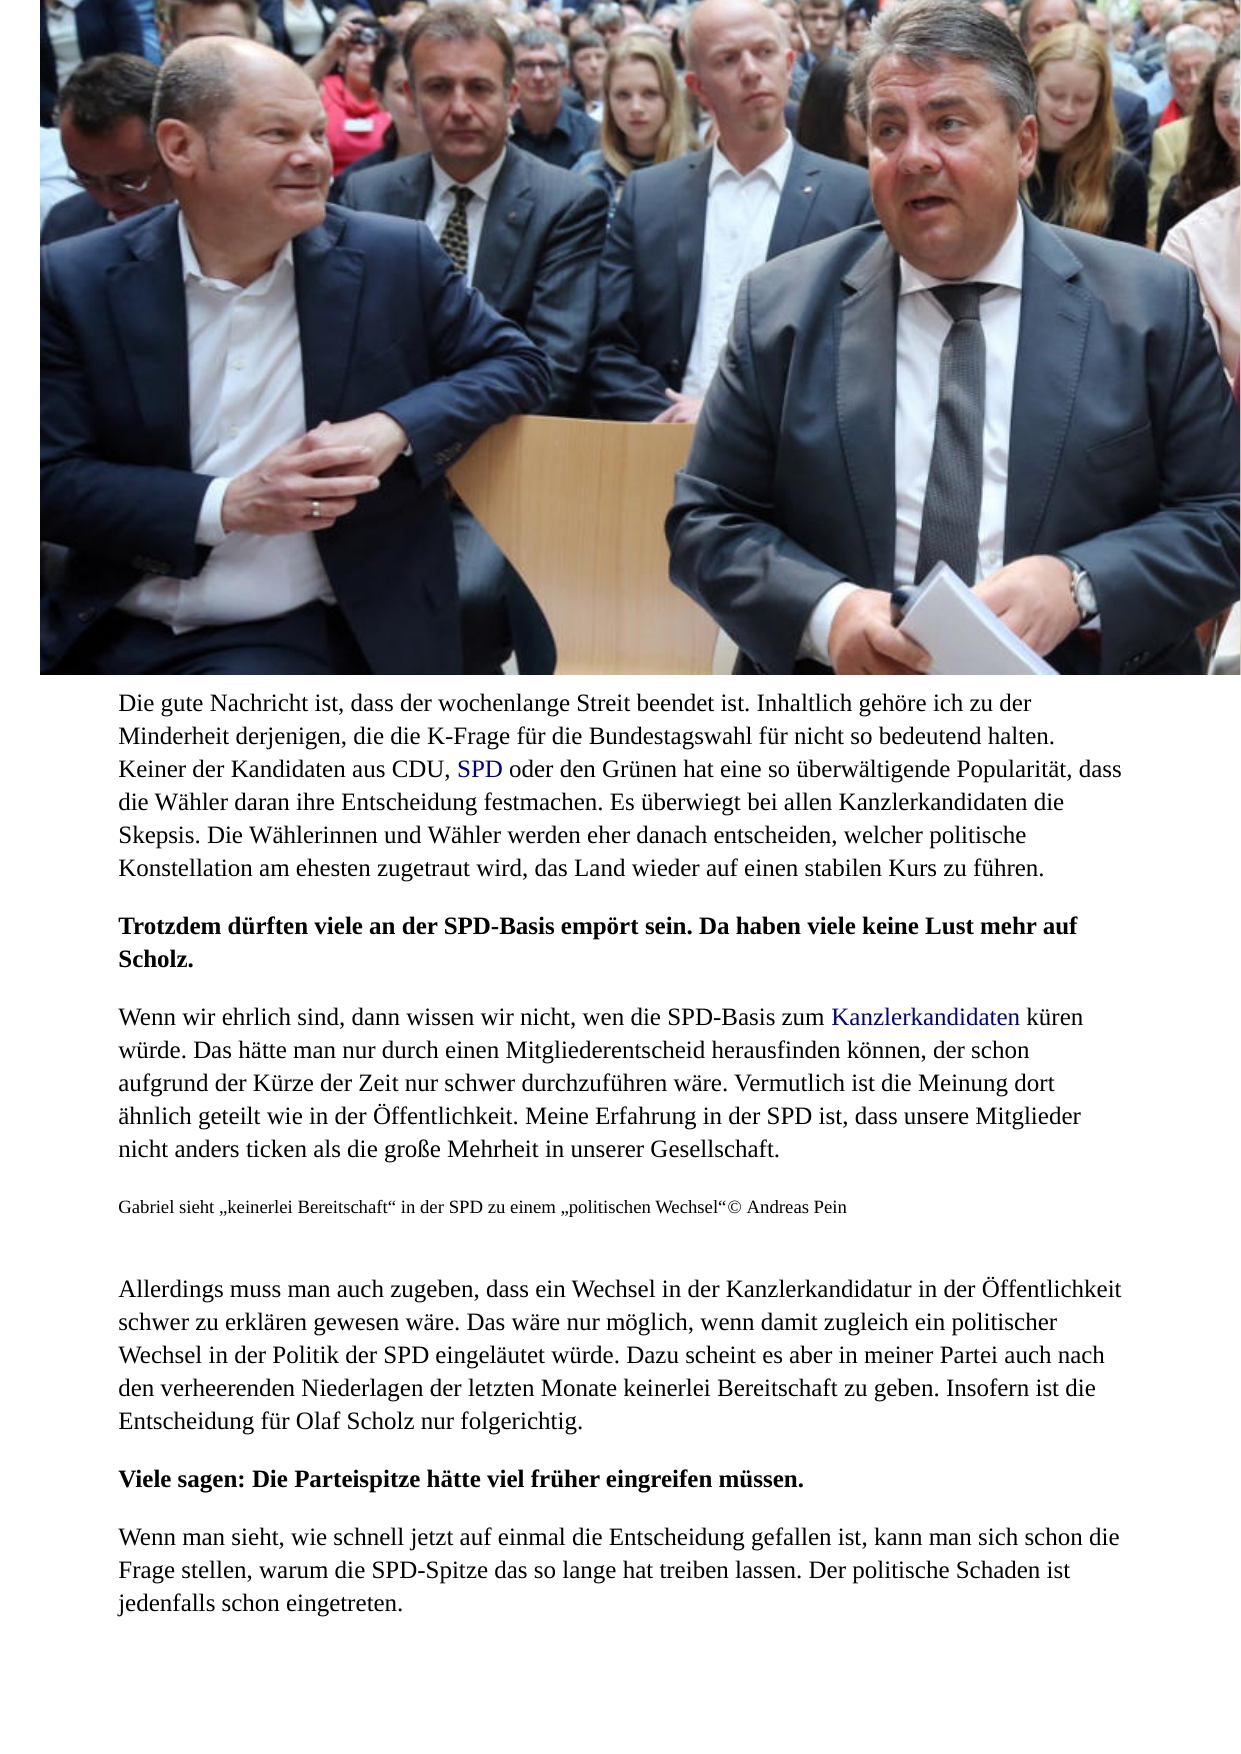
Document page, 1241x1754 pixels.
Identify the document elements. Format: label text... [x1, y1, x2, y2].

text Trotzdem dürften viele an der SPD-Basis empört sein. Da haben viele keine Lust mehr auf Scholz. [118, 911, 1122, 973]
picture [40, 0, 1241, 675]
text Allerdings muss man auch zugeben, dass ein Wechsel in der Kanzlerkandidatur in der Öffentlichkeit schwer zu erklären gewesen wäre. Das wäre nur möglich, wenn damit zugleich ein politischer Wechsel in der Politik der SPD eingeläutet würde. Dazu scheint es aber in meiner Partei auch nach den verheerenden Niederlagen der letzten Monate keinerlei Bereitschaft zu geben. Insofern ist die Entscheidung für Olaf Scholz nur folgerichtig. [118, 1274, 1122, 1434]
text Viele sagen: Die Parteispitze hätte viel früher eingreifen müssen. [118, 1464, 1122, 1493]
text Wenn wir ehrlich sind, dann wissen wir nicht, wen die SPD-Basis zum Kanzlerkandidaten küren würde. Das hätte man nur durch einen Mitgliederentscheid herausfinden können, der schon aufgrund der Kürze der Zeit nur schwer durchzuführen wäre. Vermutlich ist die Meinung dort ähnlich geteilt wie in der Öffentlichkeit. Meine Erfahrung in der SPD ist, dass unsere Mitglieder nicht anders ticken als die große Mehrheit in unserer Gesellschaft. [118, 1002, 1122, 1163]
text Gabriel sieht „keinerlei Bereitschaft“ in der SPD zu einem „politischen Wechsel“© Andreas Pein [118, 1192, 1122, 1217]
text Wenn man sieht, wie schnell jetzt auf einmal die Entscheidung gefallen ist, kann man sich schon die Frage stellen, warum die SPD-Spitze das so lange hat treiben lassen. Der politische Schaden ist jedenfalls schon eingetreten. [118, 1522, 1122, 1617]
text Die gute Nachricht ist, dass der wochenlange Streit beendet ist. Inhaltlich gehöre ich zu der Minderheit derjenigen, die die K-Frage für die Bundestagswahl für nicht so bedeutend halten. Keiner der Kandidaten aus CDU, SPD oder den Grünen hat eine so überwältigende Popularität, dass die Wähler daran ihre Entscheidung festmachen. Es überwiegt bei allen Kanzlerkandidaten die Skepsis. Die Wählerinnen und Wähler werden eher danach entscheiden, welcher politische Konstellation am ehesten zugetraut wird, das Land wieder auf einen stabilen Kurs zu führen. [118, 688, 1122, 882]
